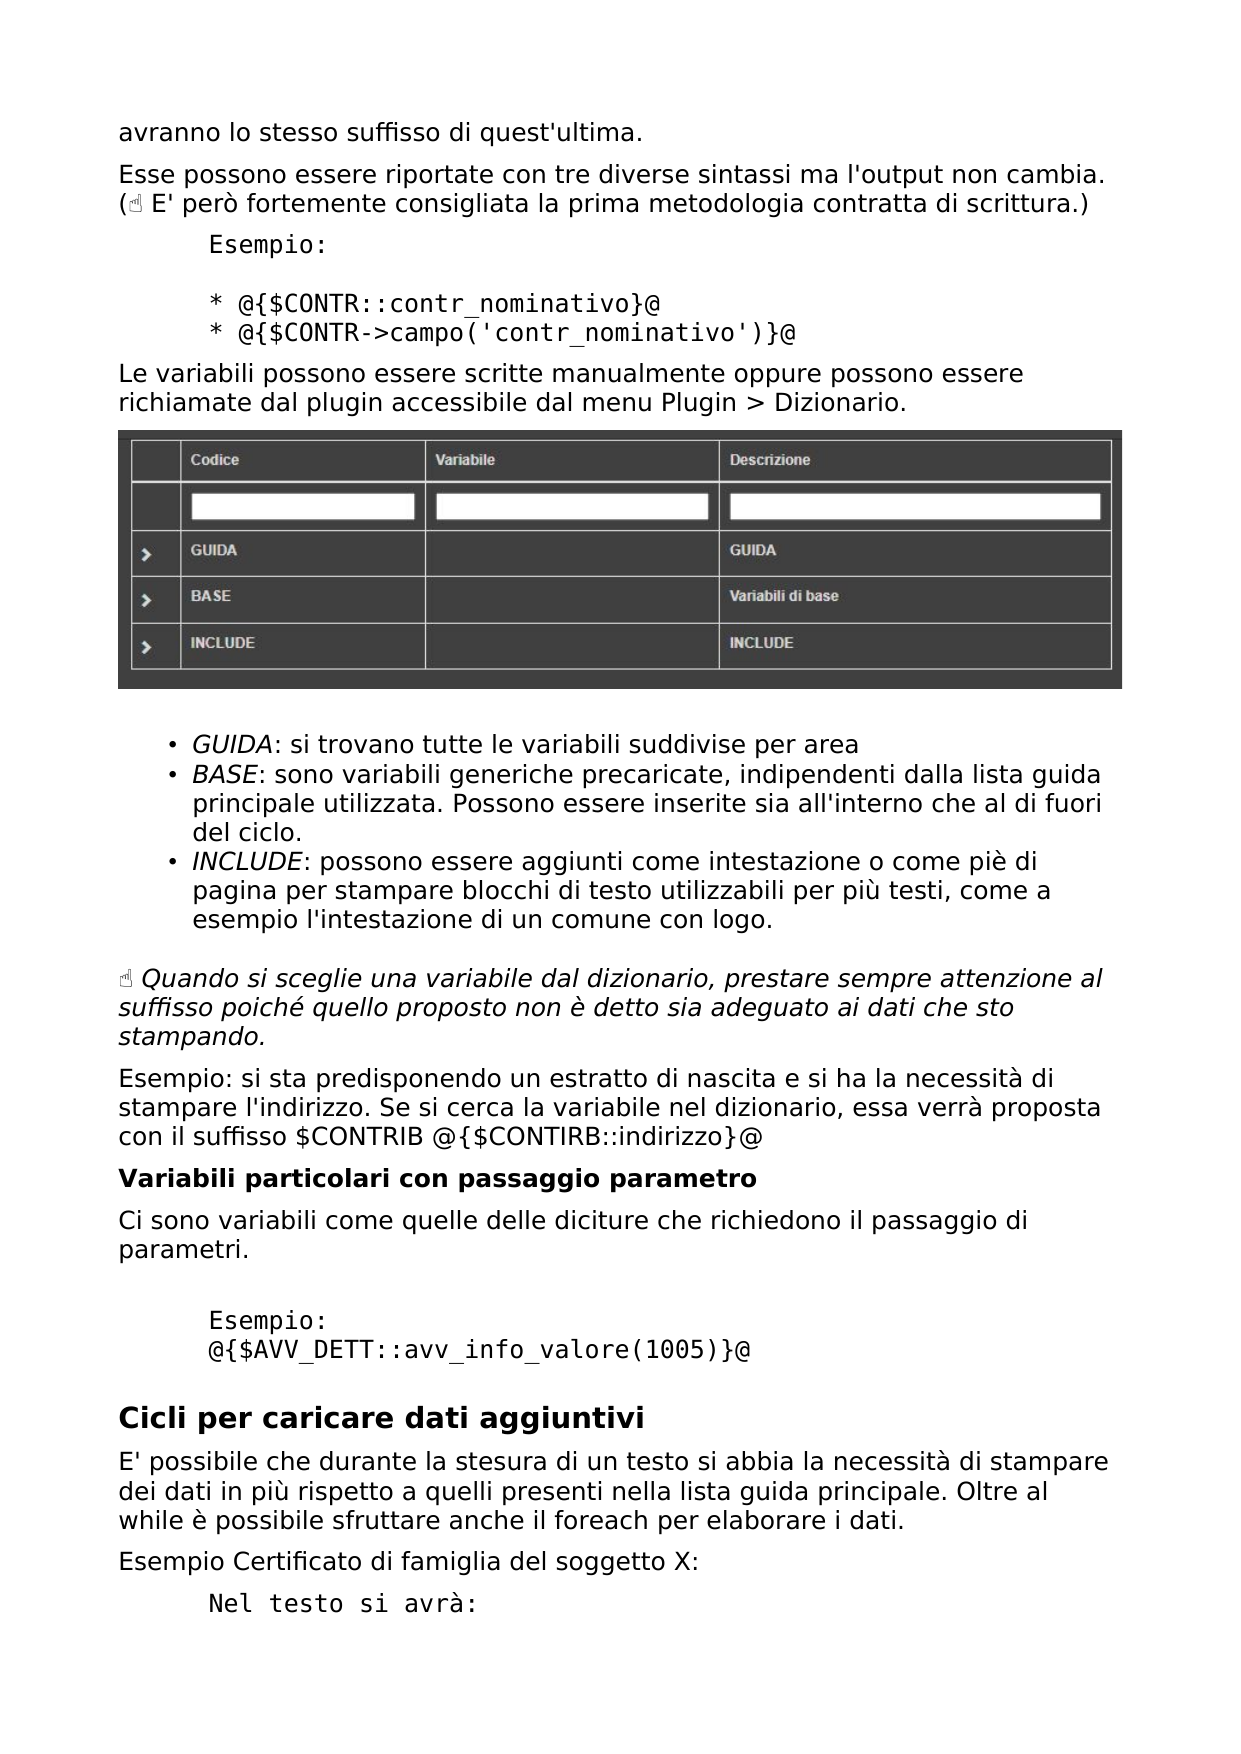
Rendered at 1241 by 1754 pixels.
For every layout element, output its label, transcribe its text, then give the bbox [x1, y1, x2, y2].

list INCLUDE: possono essere aggiunti come intestazione o come piè di pagina per stampare blocchi di testo utilizzabili per più testi, come a esempio l'intestazione di un comune con logo. [177, 847, 1122, 935]
text Le variabili possono essere scritte manualmente oppure possono essere richiamate dal plugin accessibile dal menu Plugin > Dizionario. [118, 359, 1122, 417]
text avranno lo stesso suffisso di quest'ultima. [118, 118, 1122, 147]
list GUIDA: si trovano tutte le variabili suddivise per area [177, 731, 1122, 760]
subtitle Cicli per caricare dati aggiuntivi [118, 1401, 1122, 1435]
text ☝ Quando si sceglie una variabile dal dizionario, prestare sempre attenzione al suffisso poiché quello proposto non è detto sia adeguato ai dati che sto stampando. [118, 964, 1122, 1052]
text Esempio: si sta predisponendo un estratto di nascita e si ha la necessità di stampare l'indirizzo. Se si cerca la variabile nel dizionario, essa verrà proposta con il suffisso $CONTRIB @{$CONTIRB::indirizzo}@ [118, 1064, 1122, 1152]
text Esempio: @{$AVV_DETT::avv_info_valore(1005)}@ [118, 1277, 1122, 1364]
text Esse possono essere riportate con tre diverse sintassi ma l'output non cambia. (☝ E' però fortemente consigliata la prima metodologia contratta di scrittura.) [118, 160, 1122, 218]
text Esempio: * @{$CONTR::contr_nominativo}@ * @{$CONTR->campo('contr_nominativo')}@ [118, 231, 1122, 347]
picture [118, 430, 1123, 689]
text Esempio Certificato di famiglia del soggetto X: [118, 1547, 1122, 1577]
text Nel testo si avrà: [118, 1589, 1122, 1618]
list BASE: sono variabili generiche precaricate, indipendenti dalla lista guida principale utilizzata. Possono essere inserite sia all'interno che al di fuori del ciclo. [177, 760, 1122, 847]
text Variabili particolari con passaggio parametro [118, 1164, 1122, 1193]
text Ci sono variabili come quelle delle diciture che richiedono il passaggio di parametri. [118, 1206, 1122, 1264]
text E' possibile che durante la stesura di un testo si abbia la necessità di stampare dei dati in più rispetto a quelli presenti nella lista guida principale. Oltre al while è possibile sfruttare anche il foreach per elaborare i dati. [118, 1447, 1122, 1535]
